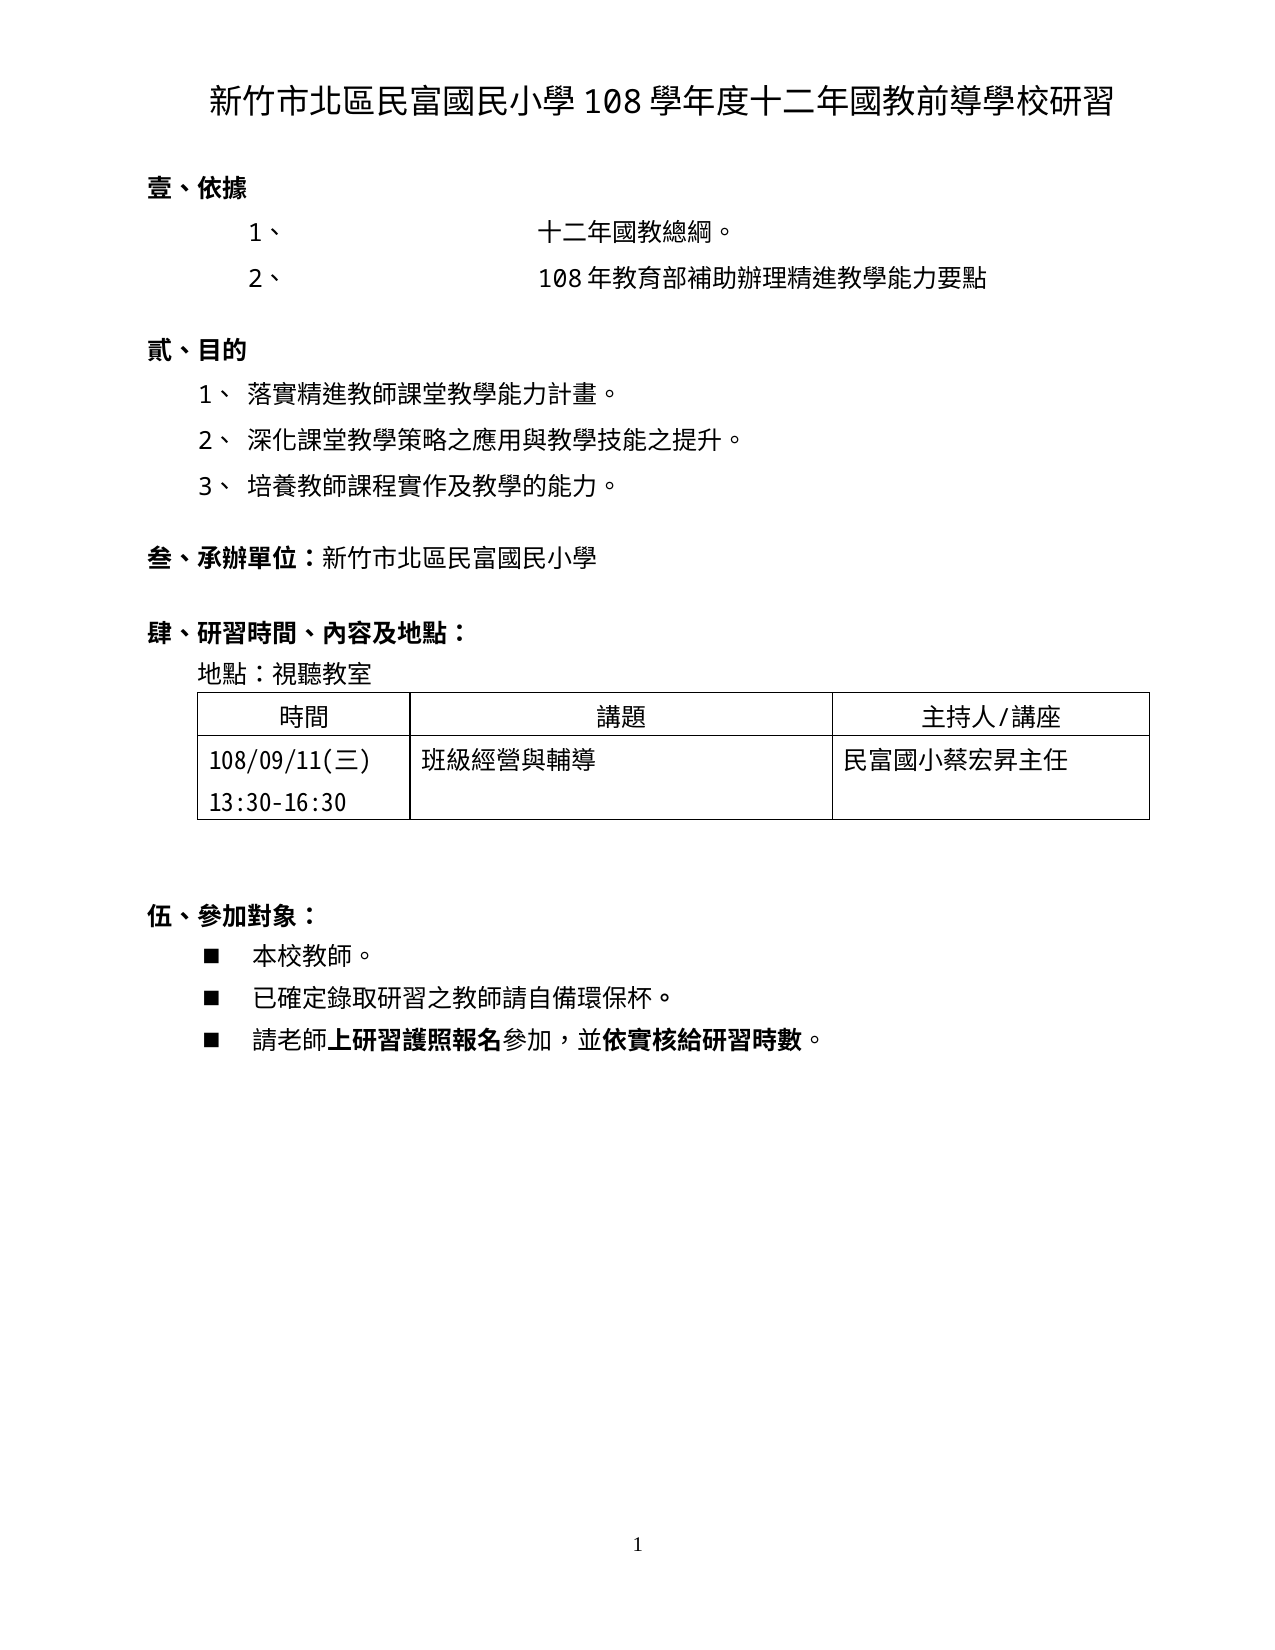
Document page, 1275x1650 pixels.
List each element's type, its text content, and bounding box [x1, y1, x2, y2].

list 落實精進教師課堂教學能力計畫。 [198, 367, 1127, 413]
list 深化課堂教學策略之應用與教學技能之提升。 [198, 413, 1127, 459]
table_cell 108/09/11(三) 13:30-16:30 [198, 736, 409, 819]
list 培養教師課程實作及教學的能力。 [198, 459, 1127, 504]
table_header 時間 [198, 693, 409, 735]
list 108年教育部補助辦理精進教學能力要點 [248, 251, 1127, 297]
text 新竹市北區民富國民小學108學年度十二年國教前導學校研習 [148, 75, 1127, 123]
text 地點：視聽教室 [198, 651, 1127, 692]
text 肆、研習時間、內容及地點： [148, 609, 1127, 651]
list 請老師上研習護照報名參加，並依實核給研習時數。 [202, 1016, 1127, 1057]
text 伍、參加對象： [148, 896, 1127, 932]
table_header 講題 [411, 693, 832, 735]
table_cell 民富國小蔡宏昇主任 [833, 736, 1149, 819]
text 叁、承辦單位：新竹市北區民富國民小學 [148, 539, 1127, 575]
text 貳、目的 [148, 331, 1127, 367]
list 本校教師。 [202, 932, 1127, 974]
table_cell 班級經營與輔導 [411, 736, 832, 819]
table_header 主持人/講座 [833, 693, 1149, 735]
list 已確定錄取研習之教師請自備環保杯。 [202, 974, 1127, 1016]
list 十二年國教總綱。 [248, 205, 1127, 251]
text 壹、依據 [148, 169, 1127, 205]
